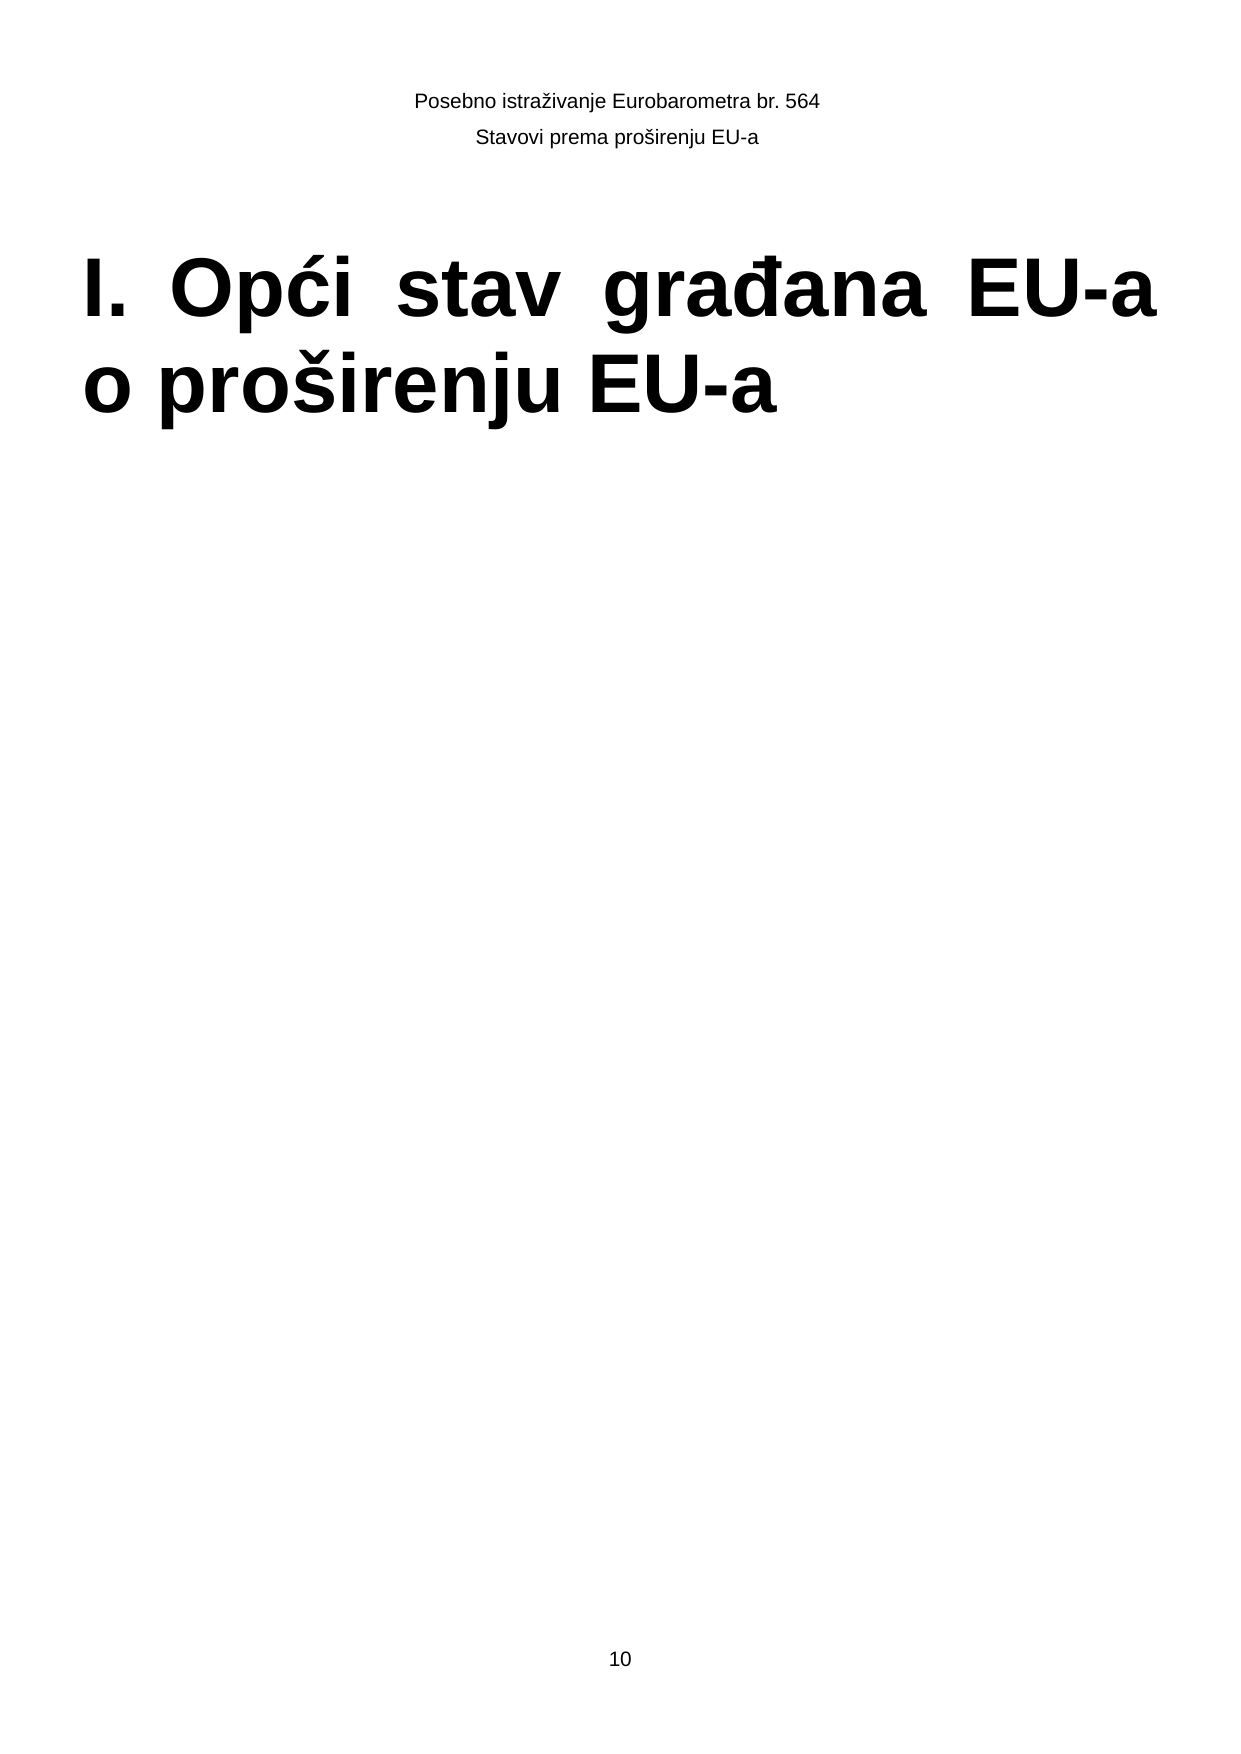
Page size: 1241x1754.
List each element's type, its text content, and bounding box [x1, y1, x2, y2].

subtitle I. Opći stav građana EU-a o proširenju EU-a [83, 239, 1157, 430]
